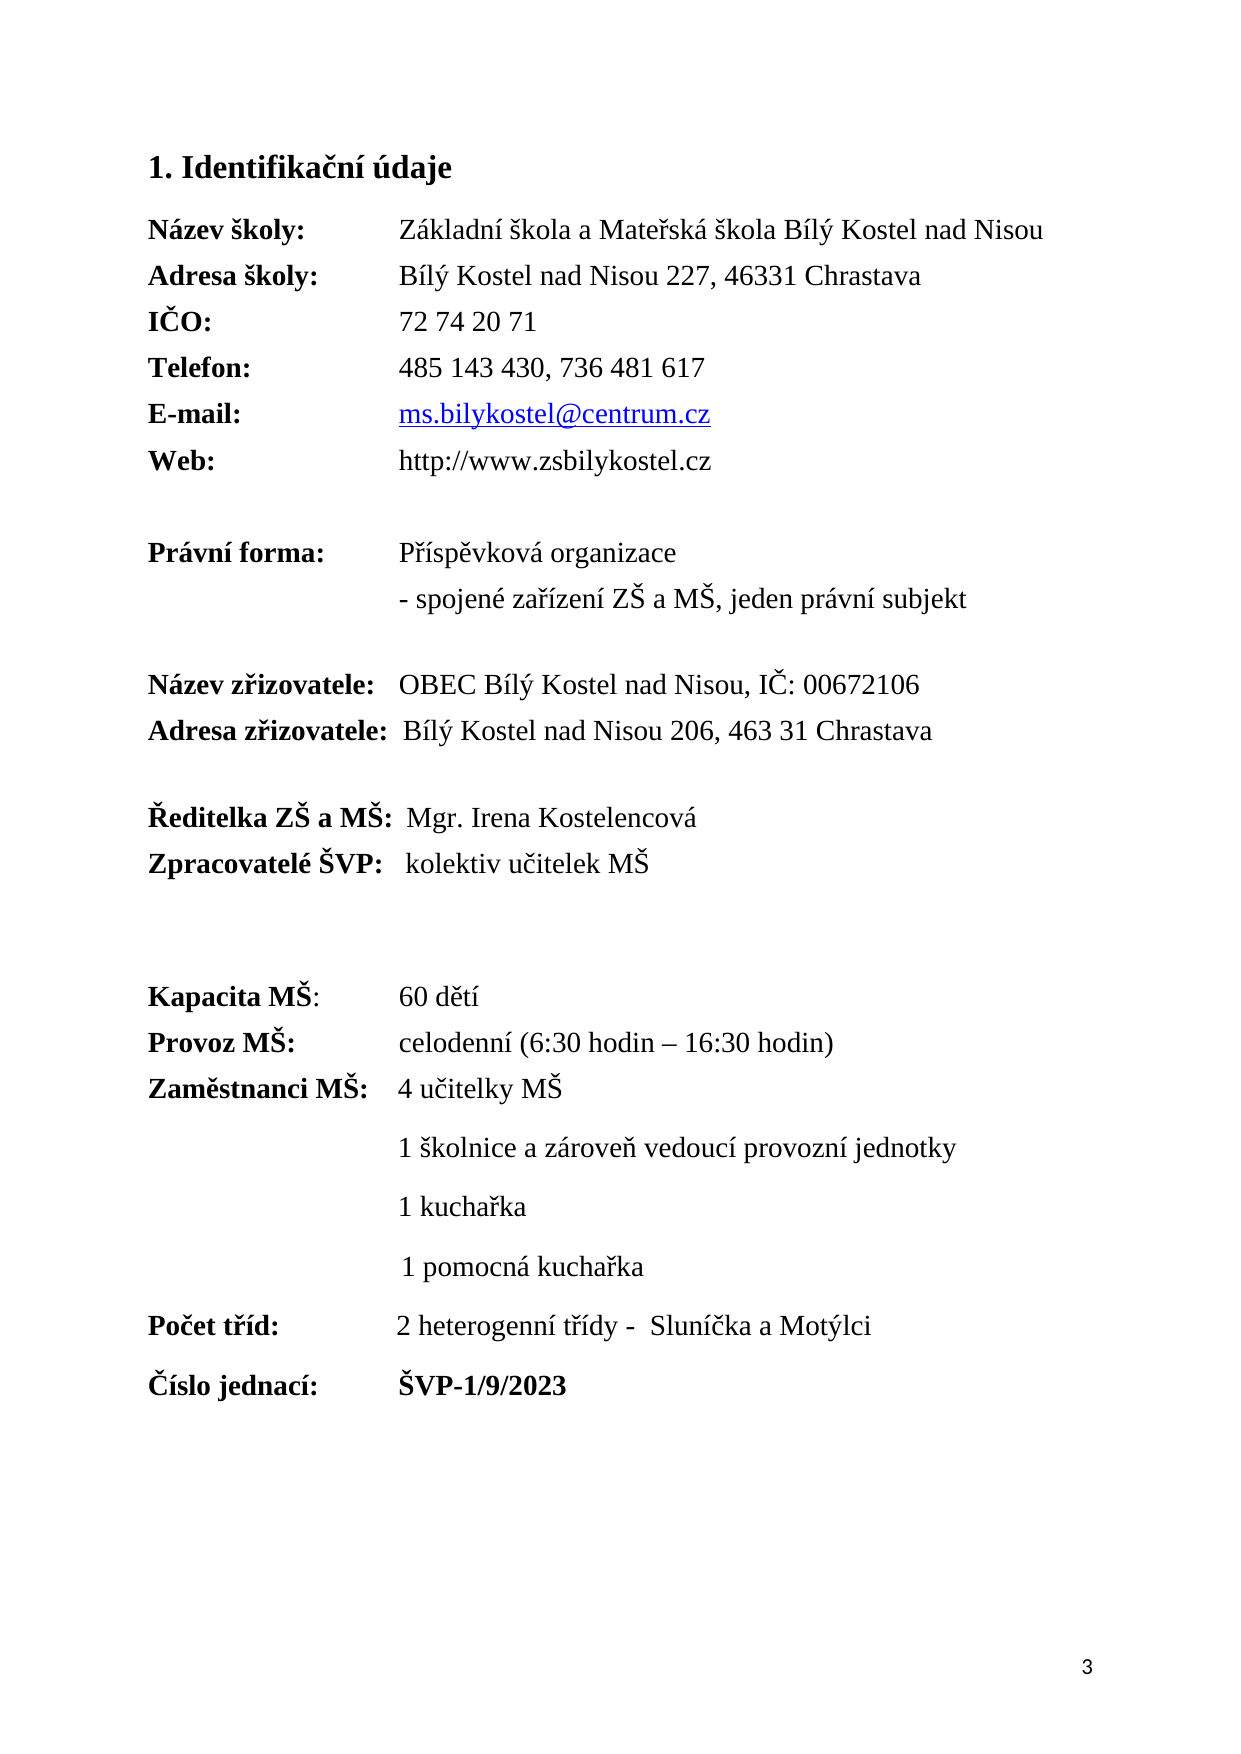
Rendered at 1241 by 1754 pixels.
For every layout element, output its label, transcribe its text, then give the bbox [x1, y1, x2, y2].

text Provoz MŠ: celodenní (6:30 hodin – 16:30 hodin) [148, 1025, 1093, 1058]
text Počet tříd: 2 heterogenní třídy - Sluníčka a Motýlci [148, 1308, 1093, 1342]
text E-mail: ms.bilykostel@centrum.cz [148, 397, 1093, 430]
text 1 kuchařka [148, 1189, 1093, 1223]
text - spojené zařízení ZŠ a MŠ, jeden právní subjekt [148, 581, 1093, 614]
text Telefon: 485 143 430, 736 481 617 [148, 351, 1093, 384]
text Web: http://www.zsbilykostel.cz [148, 443, 1093, 476]
text Název zřizovatele: OBEC Bílý Kostel nad Nisou, IČ: 00672106 [148, 667, 1093, 701]
text 1. Identifikační údaje [148, 148, 1093, 186]
text 1 pomocná kuchařka [148, 1249, 1093, 1282]
text Právní forma: Příspěvková organizace [148, 535, 1093, 568]
text IČO: 72 74 20 71 [148, 304, 1093, 338]
text Ředitelka ZŠ a MŠ: Mgr. Irena Kostelencová [148, 800, 1093, 833]
text Zaměstnanci MŠ: 4 učitelky MŠ [148, 1071, 1093, 1104]
text Číslo jednací: ŠVP-1/9/2023 [148, 1368, 1093, 1401]
text Kapacita MŠ: 60 dětí [148, 979, 1093, 1012]
text Adresa zřizovatele: Bílý Kostel nad Nisou 206, 463 31 Chrastava [148, 713, 1093, 747]
text Zpracovatelé ŠVP: kolektiv učitelek MŠ [148, 846, 1093, 879]
text Adresa školy: Bílý Kostel nad Nisou 227, 46331 Chrastava [148, 258, 1093, 292]
text Název školy: Základní škola a Mateřská škola Bílý Kostel nad Nisou [148, 212, 1093, 246]
text 1 školnice a zároveň vedoucí provozní jednotky [148, 1130, 1093, 1164]
